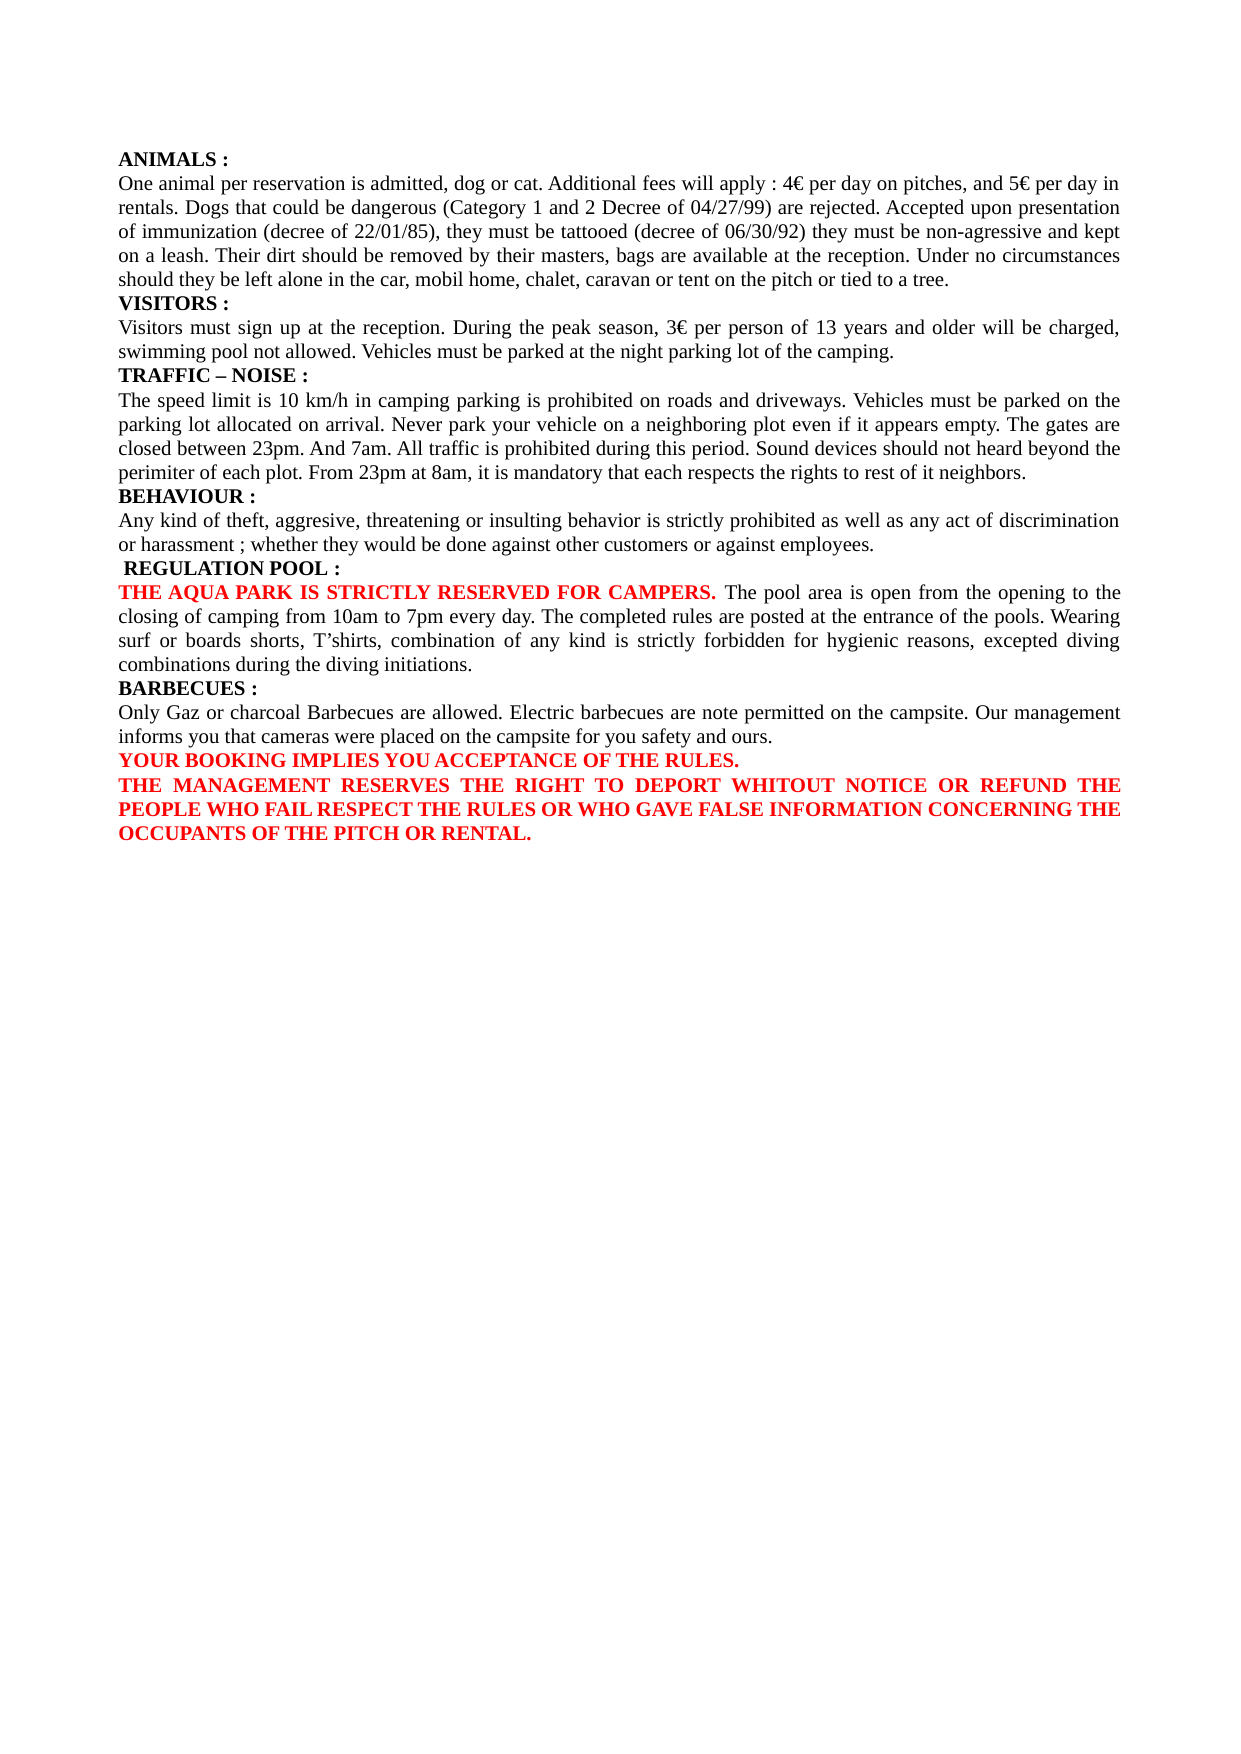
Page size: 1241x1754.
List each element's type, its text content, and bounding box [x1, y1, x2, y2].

text THE AQUA PARK IS STRICTLY RESERVED FOR CAMPERS. The pool area is open from the opening to the closing of camping from 10am to 7pm every day. The completed rules are posted at the entrance of the pools. Wearing surf or boards shorts, T’shirts, combination of any kind is strictly forbidden for hygienic reasons, excepted diving combinations during the diving initiations. [118, 580, 1122, 676]
text THE MANAGEMENT RESERVES THE RIGHT TO DEPORT WHITOUT NOTICE OR REFUND THE PEOPLE WHO FAIL RESPECT THE RULES OR WHO GAVE FALSE INFORMATION CONCERNING THE OCCUPANTS OF THE PITCH OR RENTAL. [118, 772, 1122, 845]
text BEHAVIOUR : [118, 484, 1122, 508]
text VISITORS : [118, 291, 1122, 315]
text ANIMALS : [118, 147, 1122, 171]
text TRAFFIC – NOISE : [118, 363, 1122, 387]
text One animal per reservation is admitted, dog or cat. Additional fees will apply : 4€ per day on pitches, and 5€ per day in rentals. Dogs that could be dangerous (Category 1 and 2 Decree of 04/27/99) are rejected. Accepted upon presentation of immunization (decree of 22/01/85), they must be tattooed (decree of 06/30/92) they must be non-agressive and kept on a leash. Their dirt should be removed by their masters, bags are available at the reception. Under no circumstances should they be left alone in the car, mobil home, chalet, caravan or tent on the pitch or tied to a tree. [118, 171, 1122, 291]
text Visitors must sign up at the reception. During the peak season, 3€ per person of 13 years and older will be charged, swimming pool not allowed. Vehicles must be parked at the night parking lot of the camping. [118, 315, 1122, 363]
text Only Gaz or charcoal Barbecues are allowed. Electric barbecues are note permitted on the campsite. Our management informs you that cameras were placed on the campsite for you safety and ours. [118, 700, 1122, 748]
text The speed limit is 10 km/h in camping parking is prohibited on roads and driveways. Vehicles must be parked on the parking lot allocated on arrival. Never park your vehicle on a neighboring plot even if it appears empty. The gates are closed between 23pm. And 7am. All traffic is prohibited during this period. Sound devices should not heard beyond the perimiter of each plot. From 23pm at 8am, it is mandatory that each respects the rights to rest of it neighbors. [118, 387, 1122, 484]
text REGULATION POOL : [118, 556, 1122, 580]
text YOUR BOOKING IMPLIES YOU ACCEPTANCE OF THE RULES. [118, 748, 1122, 772]
text BARBECUES : [118, 676, 1122, 700]
text Any kind of theft, aggresive, threatening or insulting behavior is strictly prohibited as well as any act of discrimination or harassment ; whether they would be done against other customers or against employees. [118, 508, 1122, 556]
